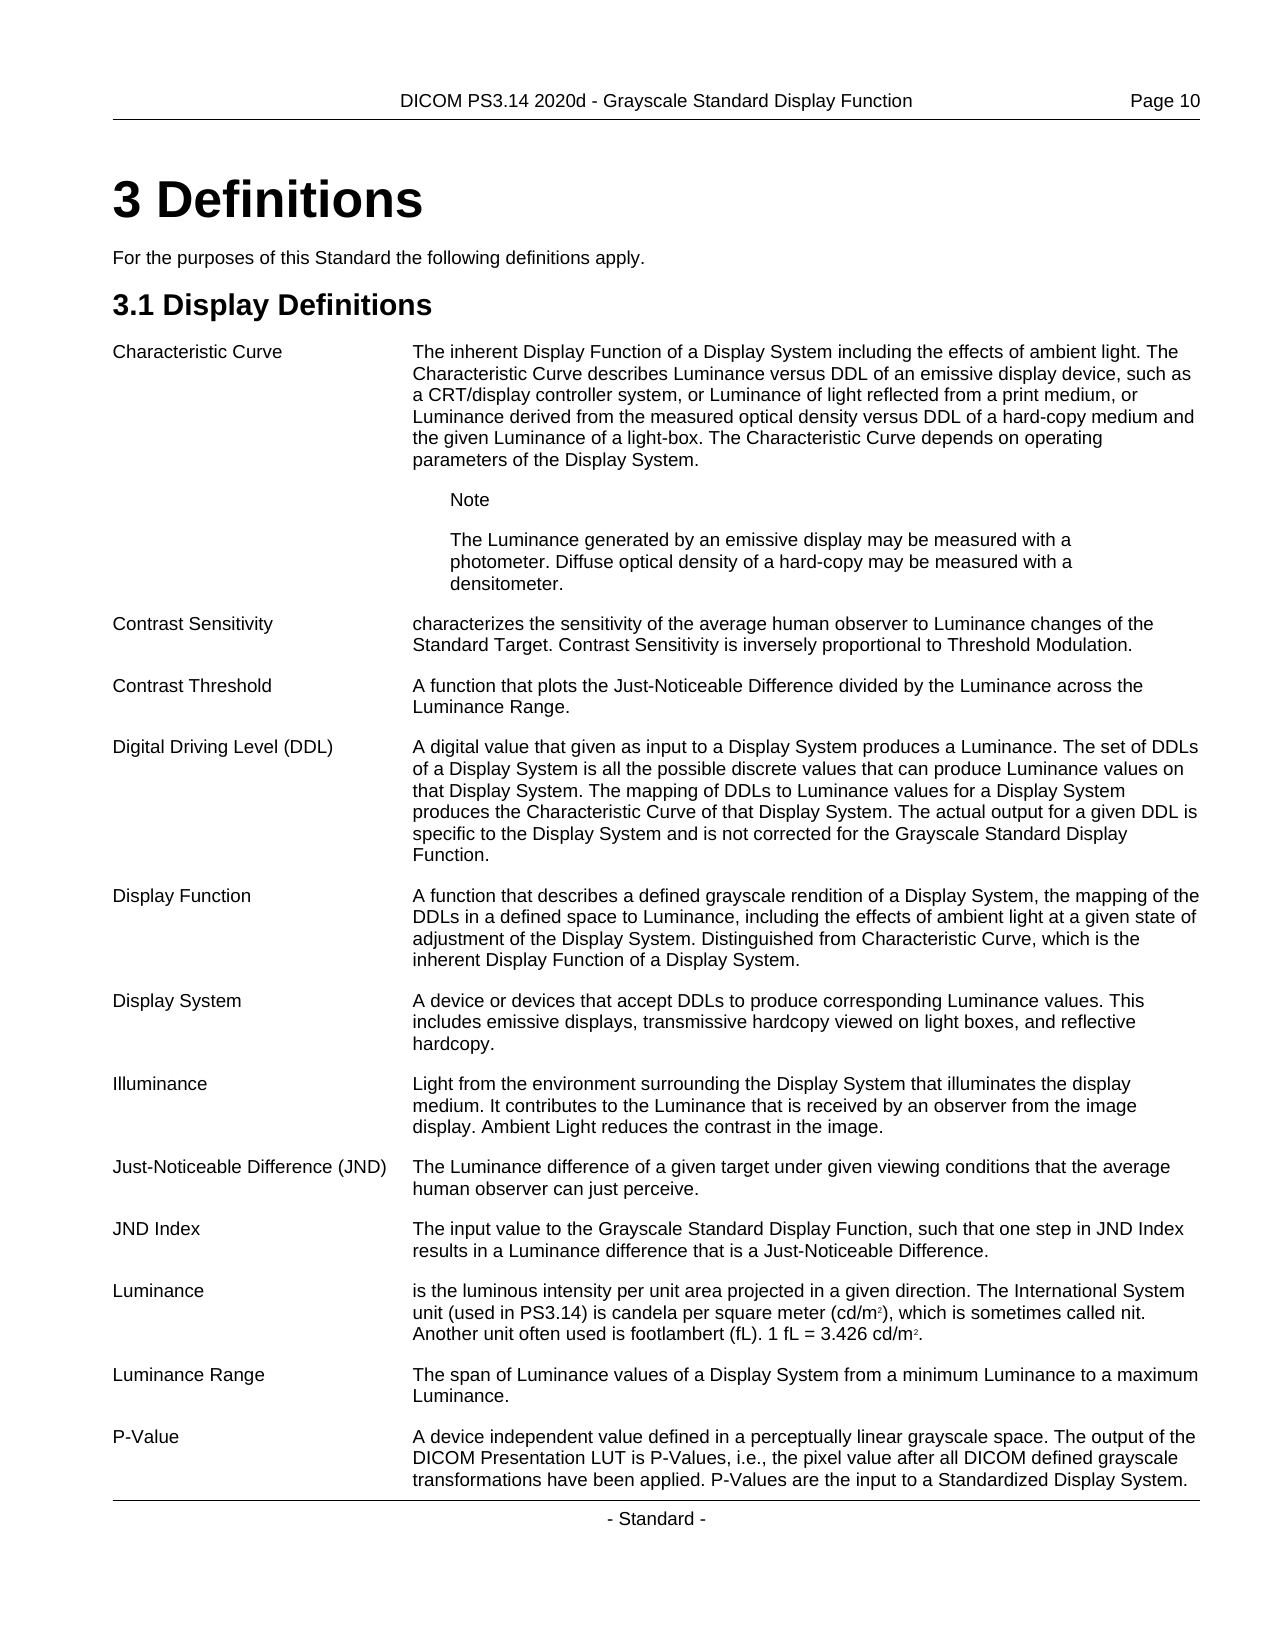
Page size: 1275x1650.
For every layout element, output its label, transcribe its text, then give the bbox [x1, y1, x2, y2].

text For the purposes of this Standard the following definitions apply. [112, 247, 1200, 269]
text Contrast Sensitivity characterizes the sensitivity of the average human observer to Luminance changes of the Standard Target. Contrast Sensitivity is inversely proportional to Threshold Modulation. [112, 613, 1200, 656]
text Just-Noticeable Difference (JND) The Luminance difference of a given target under given viewing conditions that the average human observer can just perceive. [112, 1156, 1200, 1199]
text Display Function A function that describes a defined grayscale rendition of a Display System, the mapping of the DDLs in a defined space to Luminance, including the effects of ambient light at a given state of adjustment of the Display System. Distinguished from Characteristic Curve, which is the inherent Display Function of a Display System. [112, 884, 1200, 971]
text Note [450, 489, 1162, 510]
text Characteristic Curve The inherent Display Function of a Display System including the effects of ambient light. The Characteristic Curve describes Luminance versus DDL of an emissive display device, such as a CRT/display controller system, or Luminance of light reflected from a print medium, or Luminance derived from the measured optical density versus DDL of a hard-copy medium and the given Luminance of a light-box. The Characteristic Curve depends on operating parameters of the Display System. [112, 341, 1200, 470]
text JND Index The input value to the Grayscale Standard Display Function, such that one step in JND Index results in a Luminance difference that is a Just-Noticeable Difference. [112, 1218, 1200, 1261]
text P-Value A device independent value defined in a perceptually linear grayscale space. The output of the DICOM Presentation LUT is P-Values, i.e., the pixel value after all DICOM defined grayscale transformations have been applied. P-Values are the input to a Standardized Display System. [112, 1425, 1200, 1490]
text Contrast Threshold A function that plots the Just-Noticeable Difference divided by the Luminance across the Luminance Range. [112, 674, 1200, 718]
text Luminance is the luminous intensity per unit area projected in a given direction. The International System unit (used in PS3.14) is candela per square meter (cd/m2), which is sometimes called nit. Another unit often used is footlambert (fL). 1 fL = 3.426 cd/m2. [112, 1280, 1200, 1345]
text 3.1 Display Definitions [112, 287, 1200, 322]
text 3 Definitions [112, 169, 1200, 228]
text Luminance Range The span of Luminance values of a Display System from a minimum Luminance to a maximum Luminance. [112, 1363, 1200, 1407]
text Display System A device or devices that accept DDLs to produce corresponding Luminance values. This includes emissive displays, transmissive hardcopy viewed on light boxes, and reflective hardcopy. [112, 989, 1200, 1054]
text Digital Driving Level (DDL) A digital value that given as input to a Display System produces a Luminance. The set of DDLs of a Display System is all the possible discrete values that can produce Luminance values on that Display System. The mapping of DDLs to Luminance values for a Display System produces the Characteristic Curve of that Display System. The actual output for a given DDL is specific to the Display System and is not corrected for the Grayscale Standard Display Function. [112, 736, 1200, 866]
text The Luminance generated by an emissive display may be measured with a photometer. Diffuse optical density of a hard-copy may be measured with a densitometer. [450, 529, 1162, 594]
text Illuminance Light from the environment surrounding the Display System that illuminates the display medium. It contributes to the Luminance that is received by an observer from the image display. Ambient Light reduces the contrast in the image. [112, 1073, 1200, 1138]
